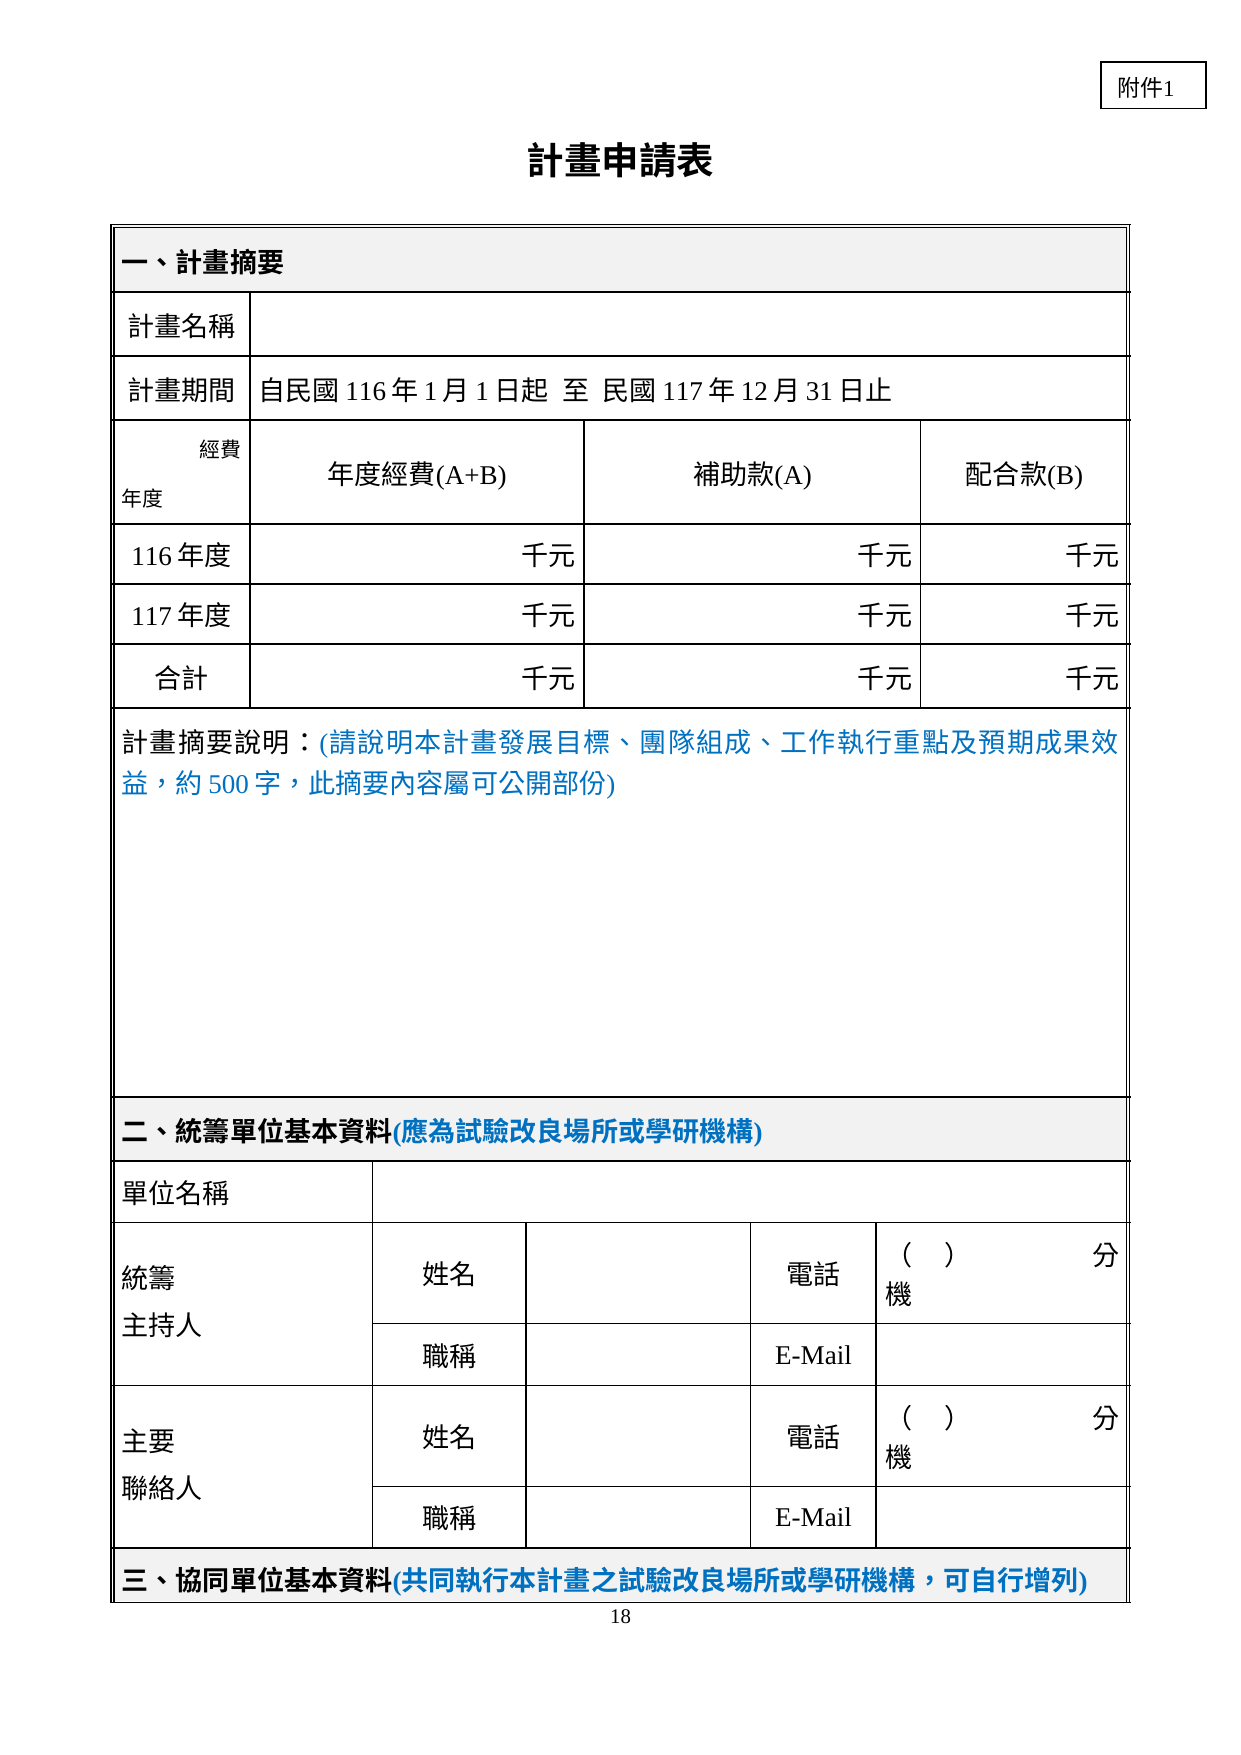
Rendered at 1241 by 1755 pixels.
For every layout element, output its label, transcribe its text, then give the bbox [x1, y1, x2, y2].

table_cell 千元 [921, 525, 1126, 583]
table_cell 千元 [585, 645, 920, 707]
table_cell 計畫摘要說明：(請說明本計畫發展目標、團隊組成、工作執行重點及預期成果效益，約500字，此摘要內容屬可公開部份) [115, 709, 1126, 1096]
table_cell 電話 [751, 1386, 875, 1486]
table_header 一、計畫摘要 [115, 228, 1126, 291]
table_cell [527, 1223, 750, 1323]
table_cell 117年度 [115, 585, 249, 643]
table_cell （ ） 分機 [877, 1386, 1126, 1486]
table_cell [527, 1487, 750, 1547]
table_cell 電話 [751, 1223, 875, 1323]
table_cell 主要 聯絡人 [115, 1386, 372, 1547]
table_cell （ ） 分機 [877, 1223, 1126, 1323]
table_cell [877, 1487, 1126, 1547]
table_cell 經費 年度 [115, 421, 249, 523]
table_cell 姓名 [373, 1223, 525, 1323]
table_cell 補助款(A) [585, 421, 920, 523]
table_cell 職稱 [373, 1487, 525, 1547]
table_cell 配合款(B) [921, 421, 1126, 523]
table_cell [527, 1324, 750, 1384]
table_cell E-Mail [751, 1487, 875, 1547]
table_cell 自民國116年1月1日起 至 民國117年12月31日止 [251, 357, 1126, 419]
table_cell [373, 1162, 1126, 1222]
table_cell 千元 [585, 585, 920, 643]
table_cell 千元 [251, 585, 583, 643]
table_cell 計畫名稱 [115, 293, 249, 355]
table_cell [877, 1324, 1126, 1384]
table_cell [527, 1386, 750, 1486]
table_cell 合計 [115, 645, 249, 707]
table_cell 116年度 [115, 525, 249, 583]
text 計畫申請表 [112, 131, 1128, 185]
table_cell 千元 [921, 585, 1126, 643]
table_cell 計畫期間 [115, 357, 249, 419]
table_cell 年度經費(A+B) [251, 421, 583, 523]
text [1102, 63, 1205, 108]
table_cell 三、協同單位基本資料(共同執行本計畫之試驗改良場所或學研機構，可自行增列) [115, 1549, 1126, 1601]
table_cell 千元 [251, 525, 583, 583]
table_cell 二、統籌單位基本資料(應為試驗改良場所或學研機構) [115, 1098, 1126, 1160]
table_cell 職稱 [373, 1324, 525, 1384]
table_cell E-Mail [751, 1324, 875, 1384]
table_cell 千元 [585, 525, 920, 583]
table_cell 單位名稱 [115, 1162, 372, 1222]
text 附件1 [1117, 70, 1190, 100]
table_cell 統籌 主持人 [115, 1223, 372, 1384]
table_cell 千元 [251, 645, 583, 707]
table_cell 姓名 [373, 1386, 525, 1486]
table_cell 千元 [921, 645, 1126, 707]
table_cell [251, 293, 1126, 355]
